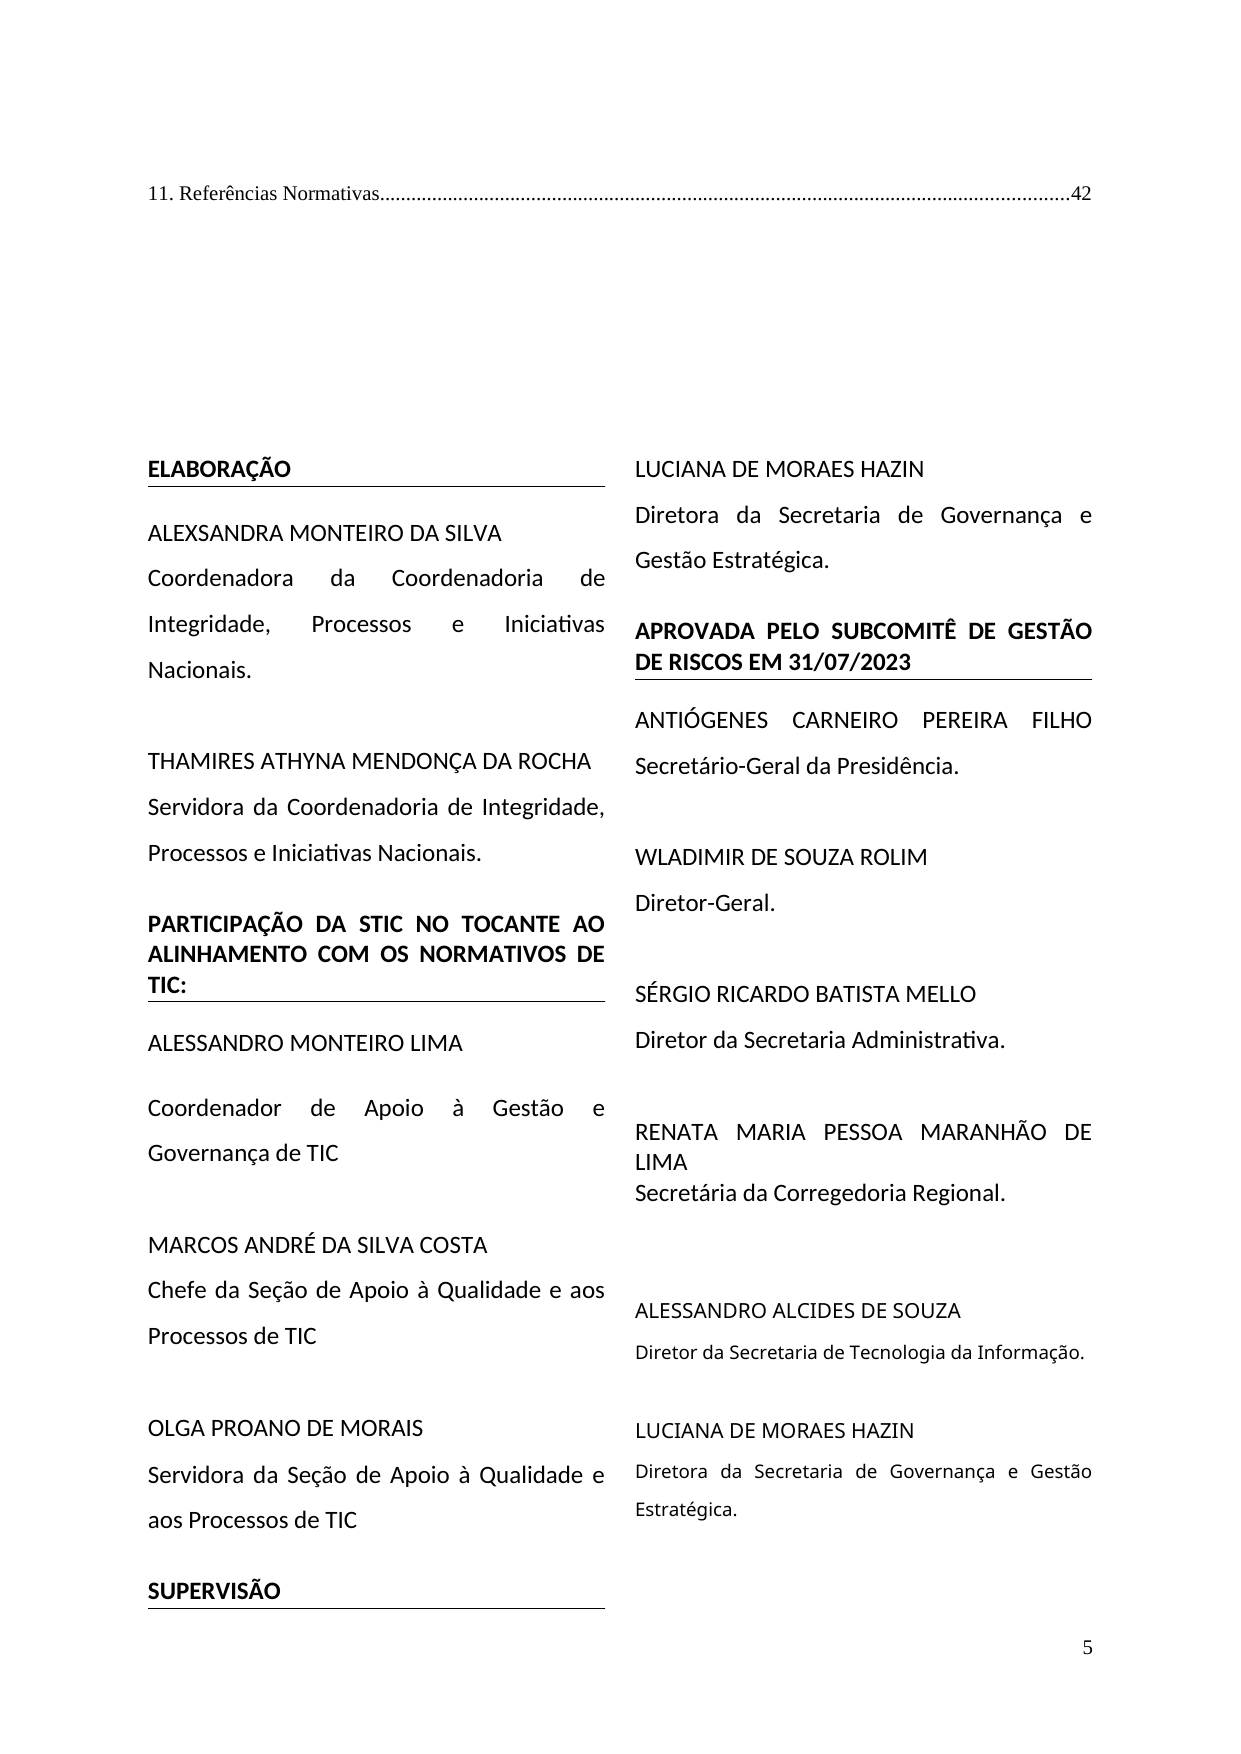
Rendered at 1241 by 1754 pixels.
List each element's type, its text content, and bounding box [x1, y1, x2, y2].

text Chefe da Seção de Apoio à Qualidade e aos Processos de TIC [148, 1274, 605, 1351]
text THAMIRES ATHYNA MENDONÇA DA ROCHA [148, 746, 605, 776]
text Coordenador de Apoio à Gestão e Governança de TIC [148, 1092, 605, 1168]
text Diretora da Secretaria de Governança e Gestão Estratégica. [635, 499, 1092, 575]
text ALEXSANDRA MONTEIRO DA SILVA [148, 517, 605, 547]
text ELABORAÇÃO [148, 453, 605, 486]
text MARCOS ANDRÉ DA SILVA COSTA [148, 1229, 605, 1259]
text Servidora da Coordenadoria de Integridade, Processos e Iniciativas Nacionais. [148, 791, 605, 867]
text RENATA MARIA PESSOA MARANHÃO DE LIMA [635, 1116, 1092, 1177]
text SÉRGIO RICARDO BATISTA MELLO [635, 978, 1092, 1009]
text ALESSANDRO ALCIDES DE SOUZA [635, 1297, 1092, 1325]
text OLGA PROANO DE MORAIS [148, 1412, 605, 1442]
text LUCIANA DE MORAES HAZIN [635, 1416, 1092, 1444]
text Coordenadora da Coordenadoria de Integridade, Processos e Iniciativas Nacionais. [148, 563, 605, 684]
text Secretária da Corregedoria Regional. [635, 1177, 1092, 1207]
text Diretor da Secretaria Administrativa. [635, 1024, 1092, 1055]
text Servidora da Seção de Apoio à Qualidade e aos Processos de TIC [148, 1459, 605, 1535]
text WLADIMIR DE SOUZA ROLIM [635, 841, 1092, 872]
text Diretor-Geral. [635, 887, 1092, 917]
text ANTIÓGENES CARNEIRO PEREIRA FILHO Secretário-Geral da Presidência. [635, 704, 1092, 780]
text 11. Referências Normativas 42 [148, 181, 1092, 205]
text SUPERVISÃO [148, 1575, 605, 1608]
text APROVADA PELO SUBCOMITÊ DE GESTÃO DE RISCOS EM 31/07/2023 [635, 615, 1092, 679]
text Diretora da Secretaria de Governança e Gestão Estratégica. [635, 1458, 1092, 1522]
text ALESSANDRO MONTEIRO LIMA [148, 1027, 605, 1057]
text PARTICIPAÇÃO DA STIC NO TOCANTE AO ALINHAMENTO COM OS NORMATIVOS DE TIC: [148, 908, 605, 1001]
text Diretor da Secretaria de Tecnologia da Informação. [635, 1339, 1092, 1365]
text LUCIANA DE MORAES HAZIN [635, 453, 1092, 484]
